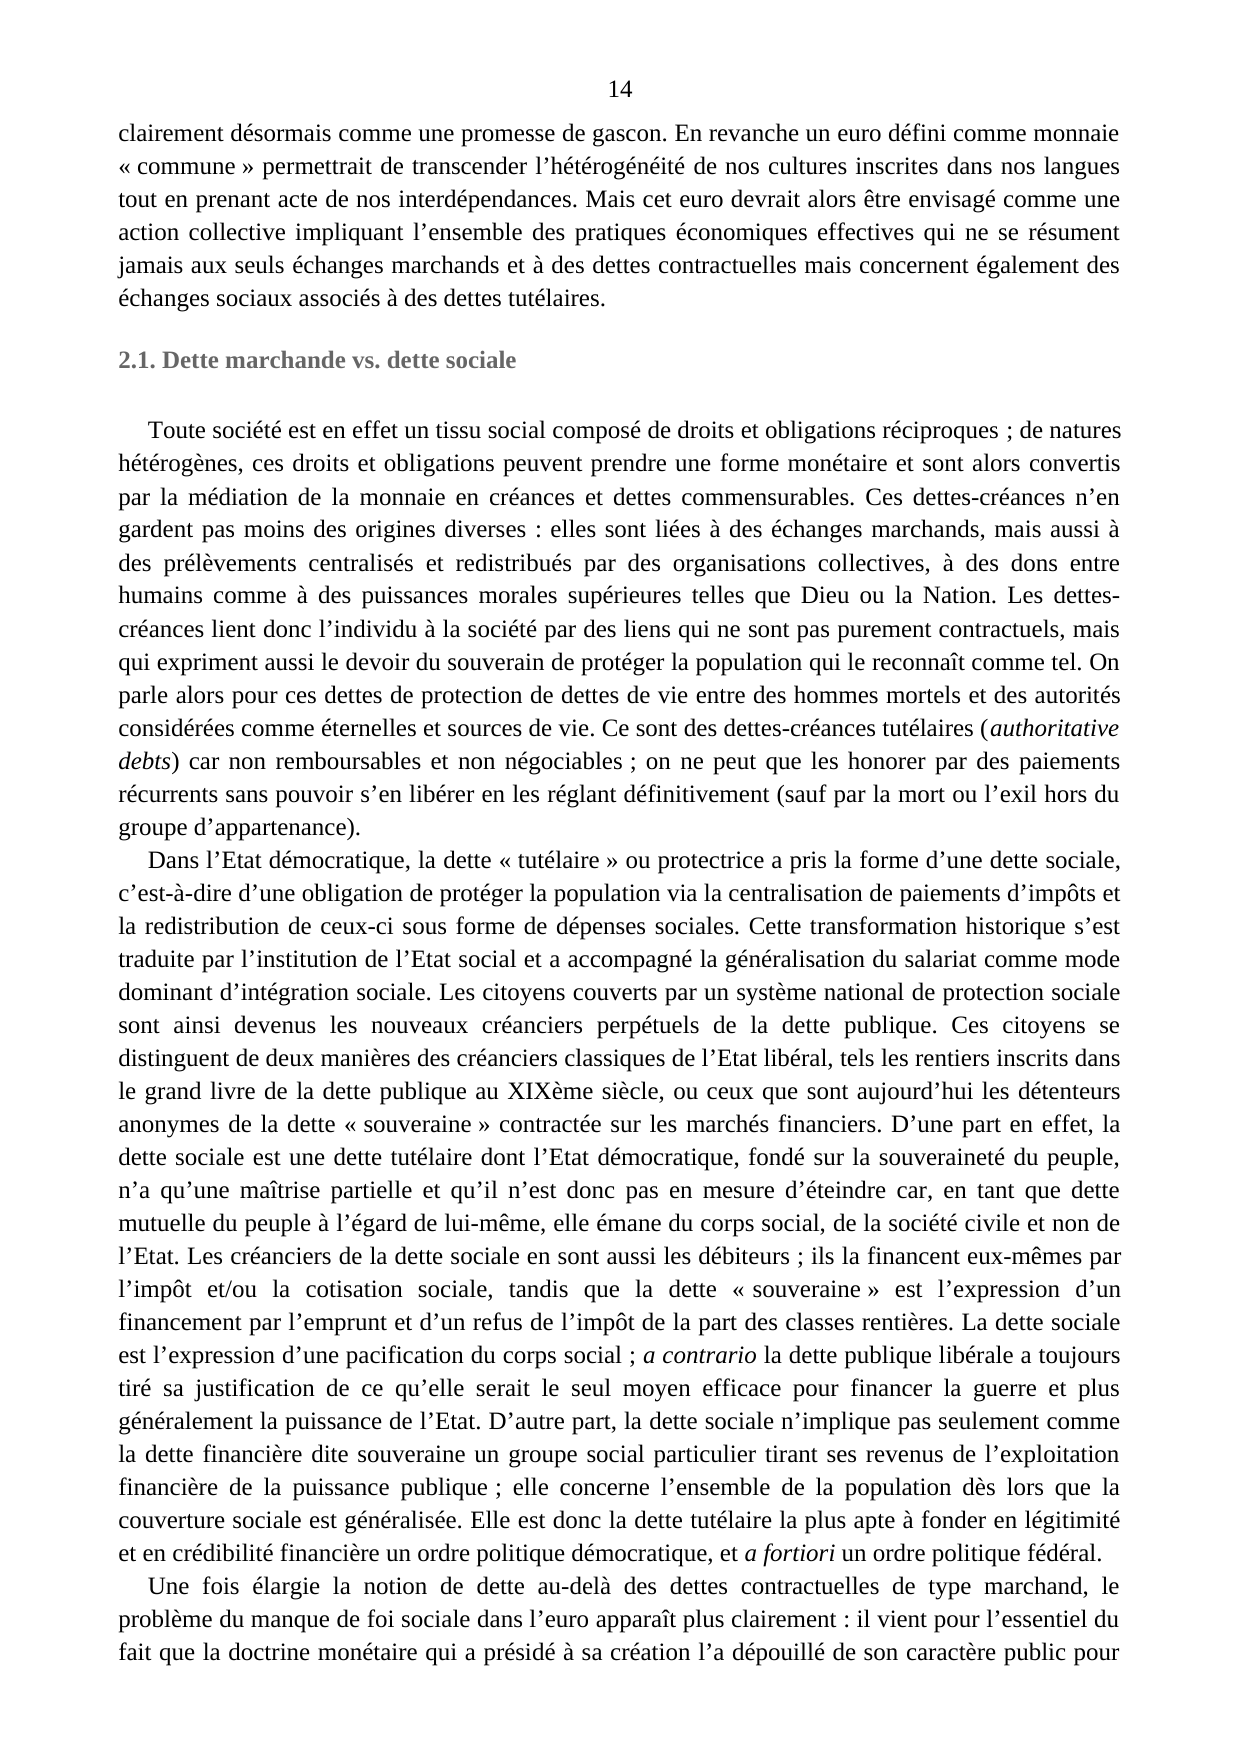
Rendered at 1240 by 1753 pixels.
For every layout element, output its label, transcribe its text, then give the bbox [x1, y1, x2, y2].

text Dans l’Etat démocratique, la dette « tutélaire » ou protectrice a pris la forme d’une dette sociale, c’est-à-dire d’une obligation de protéger la population via la centralisation de paiements d’impôts et la redistribution de ceux-ci sous forme de dépenses sociales. Cette transformation historique s’est traduite par l’institution de l’Etat social et a accompagné la généralisation du salariat comme mode dominant d’intégration sociale. Les citoyens couverts par un système national de protection sociale sont ainsi devenus les nouveaux créanciers perpétuels de la dette publique. Ces citoyens se distinguent de deux manières des créanciers classiques de l’Etat libéral, tels les rentiers inscrits dans le grand livre de la dette publique au XIXème siècle, ou ceux que sont aujourd’hui les détenteurs anonymes de la dette « souveraine » contractée sur les marchés financiers. D’une part en effet, la dette sociale est une dette tutélaire dont l’Etat démocratique, fondé sur la souveraineté du peuple, n’a qu’une maîtrise partielle et qu’il n’est donc pas en mesure d’éteindre car, en tant que dette mutuelle du peuple à l’égard de lui-même, elle émane du corps social, de la société civile et non de l’Etat. Les créanciers de la dette sociale en sont aussi les débiteurs ; ils la financent eux-mêmes par l’impôt et/ou la cotisation sociale, tandis que la dette « souveraine » est l’expression d’un financement par l’emprunt et d’un refus de l’impôt de la part des classes rentières. La dette sociale est l’expression d’une pacification du corps social ; a contrario la dette publique libérale a toujours tiré sa justification de ce qu’elle serait le seul moyen efficace pour financer la guerre et plus généralement la puissance de l’Etat. D’autre part, la dette sociale n’implique pas seulement comme la dette financière dite souveraine un groupe social particulier tirant ses revenus de l’exploitation financière de la puissance publique ; elle concerne l’ensemble de la population dès lors que la couverture sociale est généralisée. Elle est donc la dette tutélaire la plus apte à fonder en légitimité et en crédibilité financière un ordre politique démocratique, et a fortiori un ordre politique fédéral. [118, 845, 1121, 1567]
text Une fois élargie la notion de dette au-delà des dettes contractuelles de type marchand, le problème du manque de foi sociale dans l’euro apparaît plus clairement : il vient pour l’essentiel du fait que la doctrine monétaire qui a présidé à sa création l’a dépouillé de son caractère public pour [118, 1571, 1121, 1666]
subtitle 2.1. Dette marchande vs. dette sociale [118, 345, 1121, 374]
text clairement désormais comme une promesse de gascon. En revanche un euro défini comme monnaie « commune » permettrait de transcender l’hétérogénéité de nos cultures inscrites dans nos langues tout en prenant acte de nos interdépendances. Mais cet euro devrait alors être envisagé comme une action collective impliquant l’ensemble des pratiques économiques effectives qui ne se résument jamais aux seuls échanges marchands et à des dettes contractuelles mais concernent également des échanges sociaux associés à des dettes tutélaires. [118, 118, 1121, 312]
text Toute société est en effet un tissu social composé de droits et obligations réciproques ; de natures hétérogènes, ces droits et obligations peuvent prendre une forme monétaire et sont alors convertis par la médiation de la monnaie en créances et dettes commensurables. Ces dettes-créances n’en gardent pas moins des origines diverses : elles sont liées à des échanges marchands, mais aussi à des prélèvements centralisés et redistribués par des organisations collectives, à des dons entre humains comme à des puissances morales supérieures telles que Dieu ou la Nation. Les dettes-créances lient donc l’individu à la société par des liens qui ne sont pas purement contractuels, mais qui expriment aussi le devoir du souverain de protéger la population qui le reconnaît comme tel. On parle alors pour ces dettes de protection de dettes de vie entre des hommes mortels et des autorités considérées comme éternelles et sources de vie. Ce sont des dettes-créances tutélaires (authoritative debts) car non remboursables et non négociables ; on ne peut que les honorer par des paiements récurrents sans pouvoir s’en libérer en les réglant définitivement (sauf par la mort ou l’exil hors du groupe d’appartenance). [118, 416, 1121, 841]
